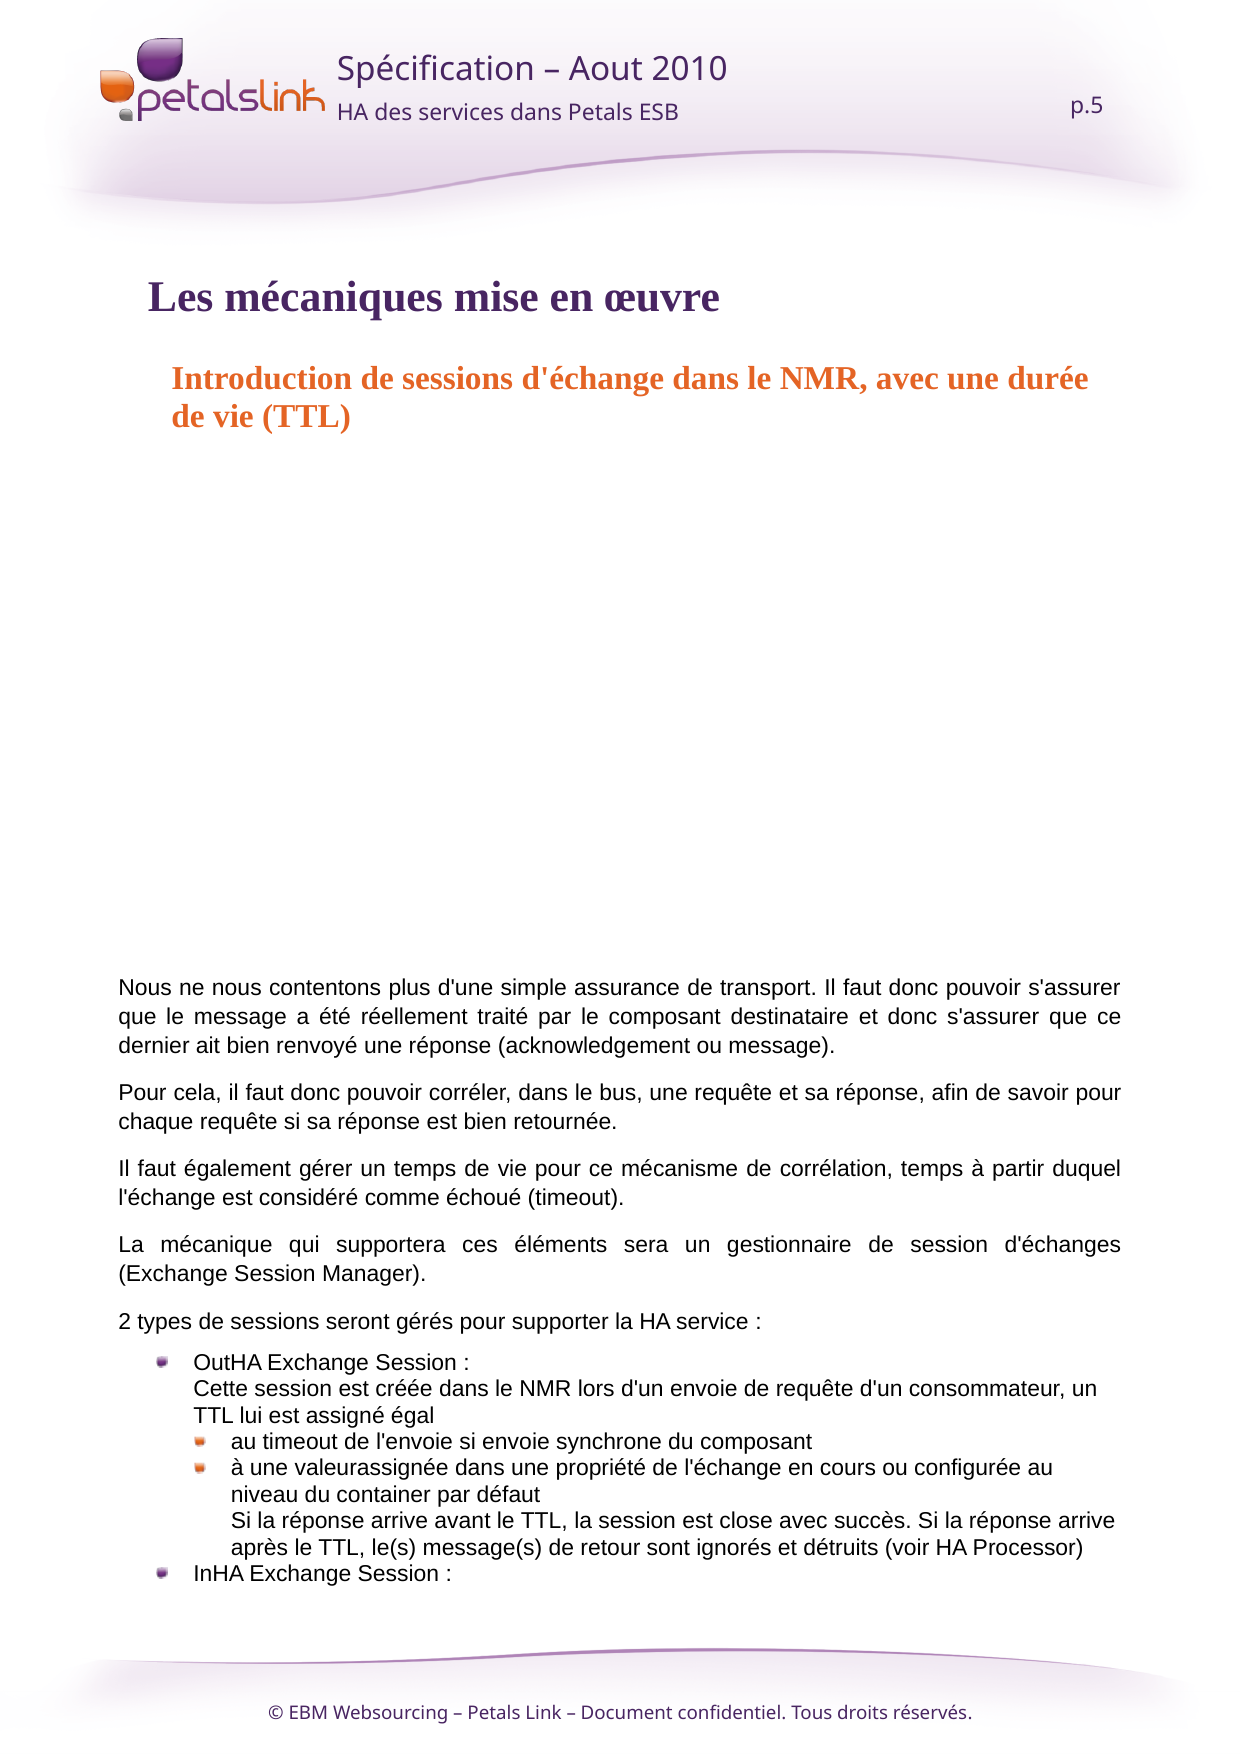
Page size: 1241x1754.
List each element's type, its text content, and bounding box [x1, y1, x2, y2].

subtitle Les mécaniques mise en œuvre [148, 271, 1122, 321]
text 2 types de sessions seront gérés pour supporter la HA service : [118, 1308, 1122, 1334]
picture [194, 1435, 206, 1447]
picture [0, 0, 1241, 248]
text La mécanique qui supportera ces éléments sera un gestionnaire de session d'échanges (Exchange Session Manager). [118, 1231, 1122, 1287]
picture [156, 1567, 168, 1579]
list InHA Exchange Session : [156, 1560, 1122, 1586]
list au timeout de l'envoie si envoie synchrone du composant [193, 1428, 1122, 1454]
picture [156, 1356, 168, 1368]
list à une valeurassignée dans une propriété de l'échange en cours ou configurée au niveau du container par défaut Si la réponse arrive avant le TTL, la session est close avec succès. Si la réponse arrive après le TTL, le(s) message(s) de retour sont ignorés et détruits (voir HA Processor) [193, 1454, 1122, 1560]
list [156, 1586, 1122, 1612]
list OutHA Exchange Session : Cette session est créée dans le NMR lors d'un envoie de requête d'un consommateur, un TTL lui est assigné égal [156, 1349, 1122, 1428]
text Nous ne nous contentons plus d'une simple assurance de transport. Il faut donc pouvoir s'assurer que le message a été réellement traité par le composant destinataire et donc s'assurer que ce dernier ait bien renvoyé une réponse (acknowledgement ou message). [118, 974, 1122, 1058]
text Pour cela, il faut donc pouvoir corréler, dans le bus, une requête et sa réponse, afin de savoir pour chaque requête si sa réponse est bien retournée. [118, 1079, 1122, 1134]
subtitle Introduction de sessions d'échange dans le NMR, avec une durée de vie (TTL) [171, 358, 1122, 435]
picture [0, 1629, 1241, 1754]
picture [194, 1461, 206, 1474]
text Il faut également gérer un temps de vie pour ce mécanisme de corrélation, temps à partir duquel l'échange est considéré comme échoué (timeout). [118, 1155, 1122, 1210]
